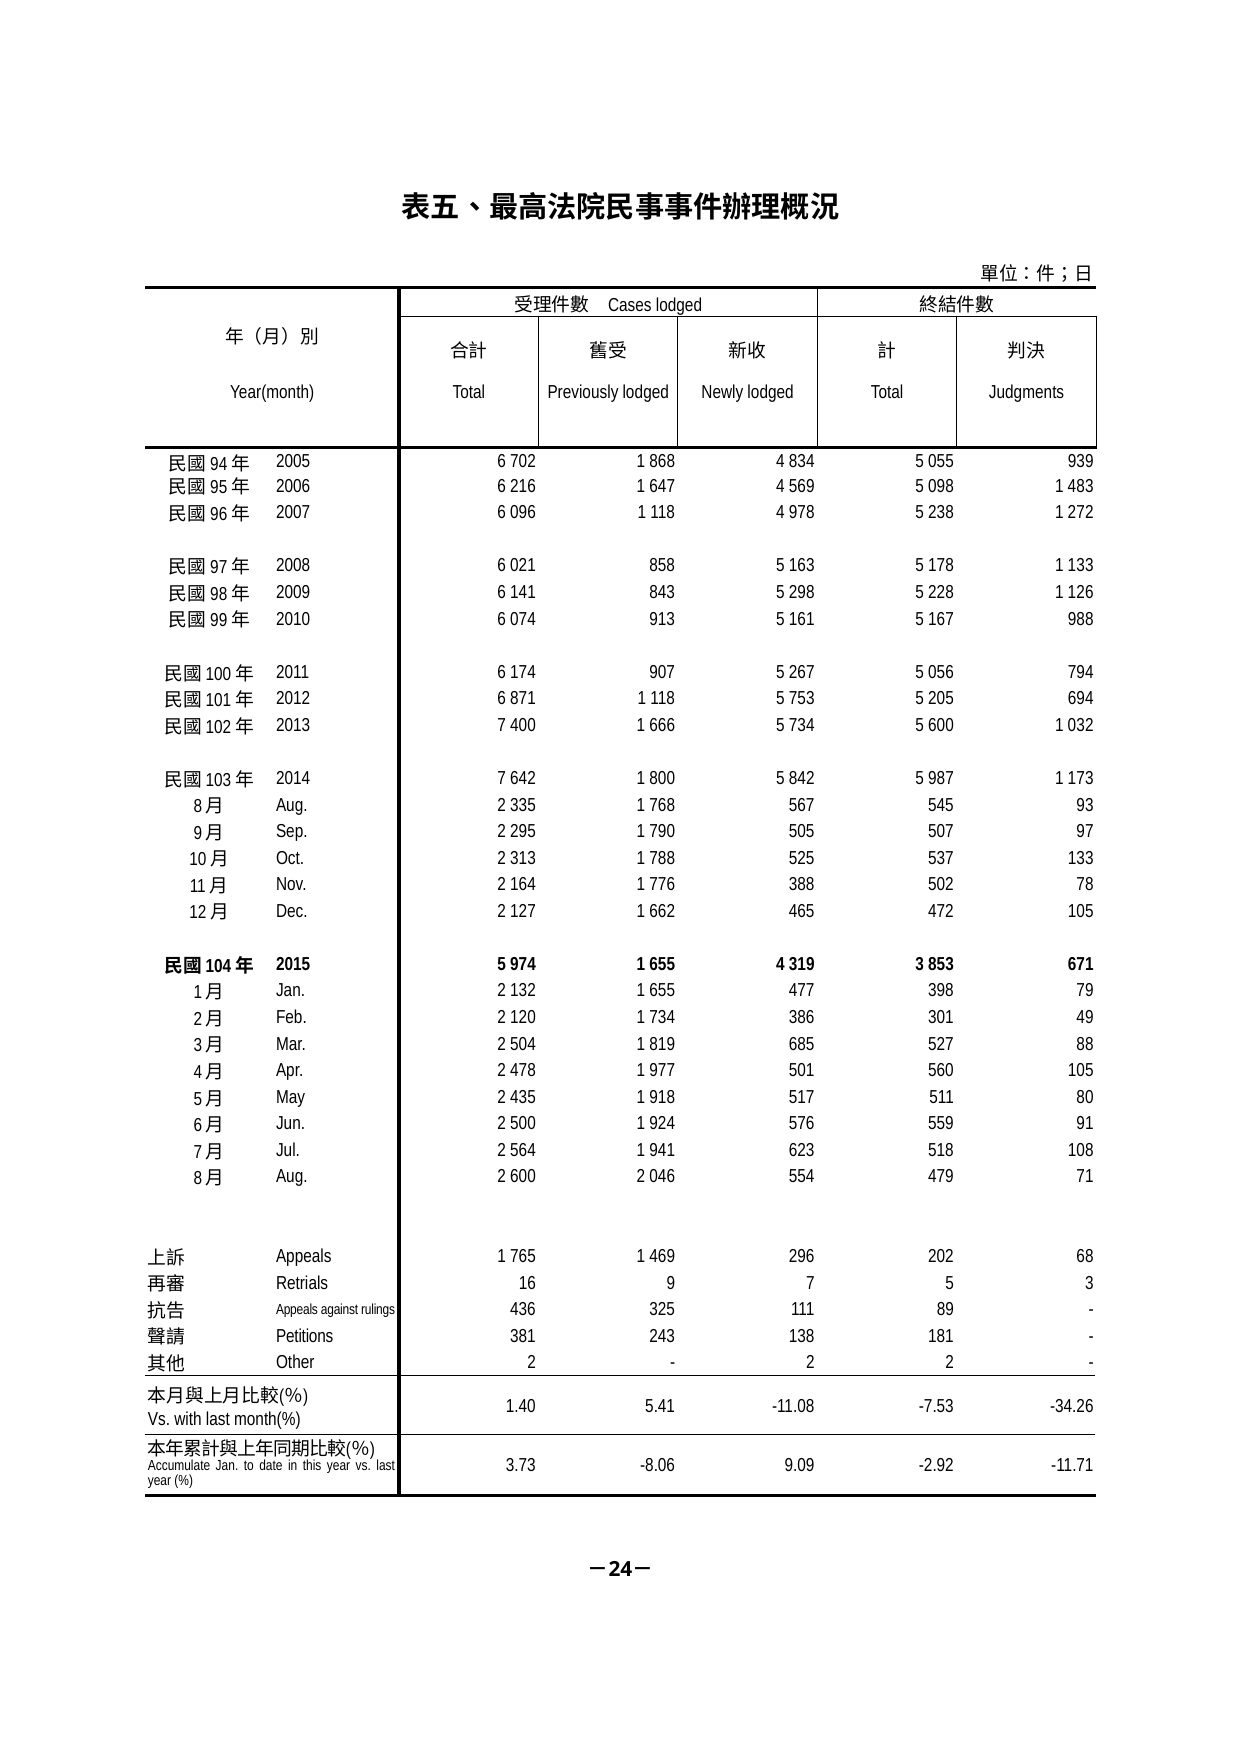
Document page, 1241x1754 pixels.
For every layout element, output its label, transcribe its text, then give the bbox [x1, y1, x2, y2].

table_cell 5 600 [817, 711, 956, 738]
table_cell Judgments [957, 381, 1096, 446]
table_cell 79 [956, 977, 1096, 1003]
table_cell -8.06 [538, 1435, 678, 1493]
table_cell 5 974 [401, 950, 538, 977]
table_cell 新收 [678, 317, 817, 381]
table_cell 2 046 [538, 1163, 678, 1189]
table_cell Mar. [273, 1030, 397, 1057]
table_cell [145, 1189, 273, 1216]
table_cell 1 941 [538, 1136, 678, 1163]
table_cell 2 600 [401, 1163, 538, 1189]
table_cell [678, 632, 817, 658]
table_cell 545 [817, 791, 956, 817]
table_cell 民國101年 [145, 685, 273, 711]
table_cell [538, 525, 678, 552]
table_cell 聲請 [145, 1322, 273, 1349]
table_cell 2 132 [401, 977, 538, 1003]
table_cell 525 [678, 844, 817, 871]
table_cell - [538, 1349, 678, 1375]
table_cell 1 666 [538, 711, 678, 738]
table_cell [956, 632, 1096, 658]
table_cell 5 178 [817, 552, 956, 578]
table_cell Nov. [273, 871, 397, 897]
table_cell Jul. [273, 1136, 397, 1163]
table_cell [401, 525, 538, 552]
table_cell 4 569 [678, 472, 817, 499]
table_cell 1 768 [538, 791, 678, 817]
table_cell 7月 [145, 1136, 273, 1163]
table_cell 1 918 [538, 1083, 678, 1110]
table_cell 6 141 [401, 579, 538, 605]
table_cell 民國 94年 [145, 449, 273, 472]
table_cell 1 032 [956, 711, 1096, 738]
table_cell 3.73 [401, 1435, 538, 1493]
table_cell 2 295 [401, 818, 538, 844]
table_cell 554 [678, 1163, 817, 1189]
table_cell 1 765 [401, 1243, 538, 1269]
table_cell 2 [817, 1349, 956, 1375]
table_cell 133 [956, 844, 1096, 871]
table_cell 3 [956, 1269, 1096, 1296]
table_cell 6 096 [401, 499, 538, 525]
table_cell [273, 738, 397, 764]
text 單位：件；日 [148, 259, 1092, 286]
table_cell [678, 1189, 817, 1216]
table_cell Total [818, 381, 956, 446]
table_cell 388 [678, 871, 817, 897]
table_cell 1 272 [956, 499, 1096, 525]
table_cell 7 400 [401, 711, 538, 738]
table_cell [817, 1189, 956, 1216]
table_cell 2 [678, 1349, 817, 1375]
table_cell 民國103年 [145, 764, 273, 791]
table_cell 16 [401, 1269, 538, 1296]
table_cell 合計 [401, 317, 538, 381]
table_cell - [956, 1322, 1096, 1349]
table_cell 舊受 [539, 317, 677, 381]
table_cell 88 [956, 1030, 1096, 1057]
table_cell 6 216 [401, 472, 538, 499]
table_header 受理件數 Cases lodged [401, 289, 817, 316]
table_cell 計 [818, 317, 956, 381]
table_cell 794 [956, 658, 1096, 685]
table_cell Appeals [273, 1243, 397, 1269]
table_cell 1 647 [538, 472, 678, 499]
table_cell [678, 1216, 817, 1242]
table_cell 386 [678, 1004, 817, 1030]
table_cell 民國 99年 [145, 605, 273, 632]
table_cell 2009 [273, 579, 397, 605]
table_cell 2013 [273, 711, 397, 738]
table_cell 1 734 [538, 1004, 678, 1030]
table_cell Jan. [273, 977, 397, 1003]
table_cell 民國 98年 [145, 579, 273, 605]
table_cell 436 [401, 1296, 538, 1322]
table_cell Feb. [273, 1004, 397, 1030]
table_cell 5 238 [817, 499, 956, 525]
table_cell 108 [956, 1136, 1096, 1163]
table_cell 4 319 [678, 950, 817, 977]
table_cell Retrials [273, 1269, 397, 1296]
table_cell 2 564 [401, 1136, 538, 1163]
table_cell 5 842 [678, 764, 817, 791]
table_cell 2015 [273, 950, 397, 977]
table_cell [678, 924, 817, 950]
table_cell 858 [538, 552, 678, 578]
table_cell -34.26 [956, 1375, 1096, 1434]
table_cell 1 655 [538, 977, 678, 1003]
table_cell 2 435 [401, 1083, 538, 1110]
table_cell 1 173 [956, 764, 1096, 791]
table_cell 181 [817, 1322, 956, 1349]
table_cell 685 [678, 1030, 817, 1057]
table_cell 3 853 [817, 950, 956, 977]
table_cell 抗告 [145, 1296, 273, 1322]
table_cell 7 642 [401, 764, 538, 791]
table_cell 12月 [145, 897, 273, 924]
table_cell 398 [817, 977, 956, 1003]
table_cell 1 788 [538, 844, 678, 871]
table_cell 1 469 [538, 1243, 678, 1269]
table_cell Aug. [273, 791, 397, 817]
table_cell 上訴 [145, 1243, 273, 1269]
table_cell 5 055 [817, 449, 956, 472]
table_cell 49 [956, 1004, 1096, 1030]
table_cell 1 868 [538, 449, 678, 472]
table_cell -2.92 [817, 1435, 956, 1493]
table_cell 111 [678, 1296, 817, 1322]
table_cell 2 335 [401, 791, 538, 817]
table_cell [956, 924, 1096, 950]
table_cell [817, 1216, 956, 1242]
table_cell [817, 924, 956, 950]
table_cell May [273, 1083, 397, 1110]
table_cell 5 205 [817, 685, 956, 711]
table_cell [401, 1189, 538, 1216]
table_cell 559 [817, 1110, 956, 1136]
table_cell 9.09 [678, 1435, 817, 1493]
table_cell [538, 1216, 678, 1242]
table_cell 民國 97年 [145, 552, 273, 578]
table_cell 5 167 [817, 605, 956, 632]
table_cell Jun. [273, 1110, 397, 1136]
table_cell [273, 632, 397, 658]
table_cell 5 056 [817, 658, 956, 685]
table_cell 5 734 [678, 711, 817, 738]
table_cell 913 [538, 605, 678, 632]
table_cell Petitions [273, 1322, 397, 1349]
table_cell -11.08 [678, 1376, 817, 1434]
table_cell 202 [817, 1243, 956, 1269]
table_cell 325 [538, 1296, 678, 1322]
table_cell 511 [817, 1083, 956, 1110]
table_cell 5 267 [678, 658, 817, 685]
table_cell [817, 525, 956, 552]
table_cell [817, 632, 956, 658]
table_cell 1 126 [956, 579, 1096, 605]
table_cell 518 [817, 1136, 956, 1163]
table_cell 138 [678, 1322, 817, 1349]
table_cell Other [273, 1349, 397, 1375]
table_cell 5 228 [817, 579, 956, 605]
table_cell [401, 1216, 538, 1242]
table_cell 5 161 [678, 605, 817, 632]
table_cell [273, 1216, 397, 1242]
table_cell 5 098 [817, 472, 956, 499]
table_cell [273, 924, 397, 950]
table_cell 8月 [145, 1163, 273, 1189]
table_cell 4月 [145, 1057, 273, 1083]
table_cell 10月 [145, 844, 273, 871]
table_cell 6 074 [401, 605, 538, 632]
table_cell 8月 [145, 791, 273, 817]
table_cell 477 [678, 977, 817, 1003]
table_cell Oct. [273, 844, 397, 871]
table_cell [145, 525, 273, 552]
table_cell 2 164 [401, 871, 538, 897]
table_cell [145, 632, 273, 658]
table_cell 判決 [957, 317, 1096, 381]
table_cell 243 [538, 1322, 678, 1349]
table_cell 93 [956, 791, 1096, 817]
table_cell 517 [678, 1083, 817, 1110]
table_cell 560 [817, 1057, 956, 1083]
table_cell 2 120 [401, 1004, 538, 1030]
table_cell 5 987 [817, 764, 956, 791]
table_cell 907 [538, 658, 678, 685]
table_cell 78 [956, 871, 1096, 897]
table_cell 1 977 [538, 1057, 678, 1083]
table_cell [678, 738, 817, 764]
table_cell 6 702 [401, 449, 538, 472]
table_cell 623 [678, 1136, 817, 1163]
table_cell 2010 [273, 605, 397, 632]
table_cell 9 [538, 1269, 678, 1296]
table_cell [678, 525, 817, 552]
table_cell Sep. [273, 818, 397, 844]
table_cell 465 [678, 897, 817, 924]
table_cell 1 118 [538, 685, 678, 711]
table_cell 1 790 [538, 818, 678, 844]
table_cell 5 298 [678, 579, 817, 605]
table_cell 本年累計與上年同期比較(％) Accumulate Jan. to date in this year vs. last year (%) [145, 1435, 397, 1493]
table_cell [538, 632, 678, 658]
table_cell [956, 1216, 1096, 1242]
table_cell 671 [956, 950, 1096, 977]
table_cell 民國104年 [145, 950, 273, 977]
table_cell Year(month) [145, 381, 397, 446]
table_cell 民國 95年 [145, 472, 273, 499]
table_cell 5月 [145, 1083, 273, 1110]
table_cell 301 [817, 1004, 956, 1030]
table_cell -11.71 [956, 1434, 1096, 1493]
table_cell 2 500 [401, 1110, 538, 1136]
table_cell [273, 525, 397, 552]
table_cell 民國 96年 [145, 499, 273, 525]
table_cell 694 [956, 685, 1096, 711]
table_cell 11月 [145, 871, 273, 897]
table_cell 479 [817, 1163, 956, 1189]
table_cell -7.53 [817, 1376, 956, 1434]
table_cell 105 [956, 1057, 1096, 1083]
table_cell [538, 1189, 678, 1216]
table_cell 1 819 [538, 1030, 678, 1057]
table_cell Dec. [273, 897, 397, 924]
table_cell 2月 [145, 1004, 273, 1030]
table_cell 576 [678, 1110, 817, 1136]
table_cell 2 478 [401, 1057, 538, 1083]
table_cell [956, 738, 1096, 764]
table_cell Total [401, 381, 538, 446]
table_cell 1 133 [956, 552, 1096, 578]
table_cell 501 [678, 1057, 817, 1083]
table_cell 本月與上月比較(％) Vs. with last month(%) [145, 1376, 397, 1434]
table_cell 5.41 [538, 1376, 678, 1434]
table_header 終結件數 [818, 289, 1096, 316]
table_cell 97 [956, 818, 1096, 844]
table_cell 1 655 [538, 950, 678, 977]
table_cell 2008 [273, 552, 397, 578]
table_cell 2 127 [401, 897, 538, 924]
table_cell [273, 1189, 397, 1216]
table_cell [817, 738, 956, 764]
table_cell Apr. [273, 1057, 397, 1083]
table_cell 5 [817, 1269, 956, 1296]
table_cell 5 753 [678, 685, 817, 711]
table_cell 再審 [145, 1269, 273, 1296]
table_cell 9月 [145, 818, 273, 844]
table_cell - [956, 1349, 1096, 1375]
table_cell 472 [817, 897, 956, 924]
table_cell [145, 1216, 273, 1242]
table_cell 1 118 [538, 499, 678, 525]
table_cell 2 504 [401, 1030, 538, 1057]
text 表五、最高法院民事事件辦理概況 [148, 183, 1092, 225]
table_cell [956, 525, 1096, 552]
table_cell 6 174 [401, 658, 538, 685]
table_cell 507 [817, 818, 956, 844]
table_cell 105 [956, 897, 1096, 924]
table_cell 6月 [145, 1110, 273, 1136]
table_cell Aug. [273, 1163, 397, 1189]
table_cell 1 662 [538, 897, 678, 924]
table_cell 2012 [273, 685, 397, 711]
table_cell 1 924 [538, 1110, 678, 1136]
table_cell 1月 [145, 977, 273, 1003]
table_cell 5 163 [678, 552, 817, 578]
table_cell [145, 738, 273, 764]
table_cell Appeals against rulings [273, 1296, 397, 1322]
table_cell 89 [817, 1296, 956, 1322]
table_cell 2 313 [401, 844, 538, 871]
table_cell 91 [956, 1110, 1096, 1136]
table_cell 537 [817, 844, 956, 871]
table_cell 71 [956, 1163, 1096, 1189]
table_cell Previously lodged [539, 381, 677, 446]
table_cell 1 800 [538, 764, 678, 791]
table_cell 民國102年 [145, 711, 273, 738]
table_cell 502 [817, 871, 956, 897]
table_cell [956, 1189, 1096, 1216]
table_cell 2006 [273, 472, 397, 499]
table_cell 其他 [145, 1349, 273, 1375]
table_cell [401, 924, 538, 950]
table_cell - [956, 1296, 1096, 1322]
table_cell 843 [538, 579, 678, 605]
table_cell 1 483 [956, 472, 1096, 499]
table_cell 6 871 [401, 685, 538, 711]
table_cell Newly lodged [678, 381, 817, 446]
table_cell 2011 [273, 658, 397, 685]
table_cell 567 [678, 791, 817, 817]
table_cell 296 [678, 1243, 817, 1269]
table_cell [401, 738, 538, 764]
table_cell 民國100年 [145, 658, 273, 685]
table_cell 80 [956, 1083, 1096, 1110]
table_cell 505 [678, 818, 817, 844]
table_header 年（月）別 [145, 289, 397, 381]
table_cell 3月 [145, 1030, 273, 1057]
table_cell 939 [956, 449, 1096, 472]
table_cell [401, 632, 538, 658]
table_cell 2014 [273, 764, 397, 791]
table_cell 381 [401, 1322, 538, 1349]
table_cell 7 [678, 1269, 817, 1296]
table_cell 527 [817, 1030, 956, 1057]
table_cell 68 [956, 1243, 1096, 1269]
table_cell 1 776 [538, 871, 678, 897]
table_cell 4 834 [678, 449, 817, 472]
table_cell 2007 [273, 499, 397, 525]
table_cell [538, 924, 678, 950]
table_cell 4 978 [678, 499, 817, 525]
table_cell 6 021 [401, 552, 538, 578]
table_cell [145, 924, 273, 950]
table_cell 988 [956, 605, 1096, 632]
table_cell [538, 738, 678, 764]
table_cell 2005 [273, 449, 397, 472]
table_cell 1.40 [401, 1376, 538, 1434]
table_cell 2 [401, 1349, 538, 1375]
